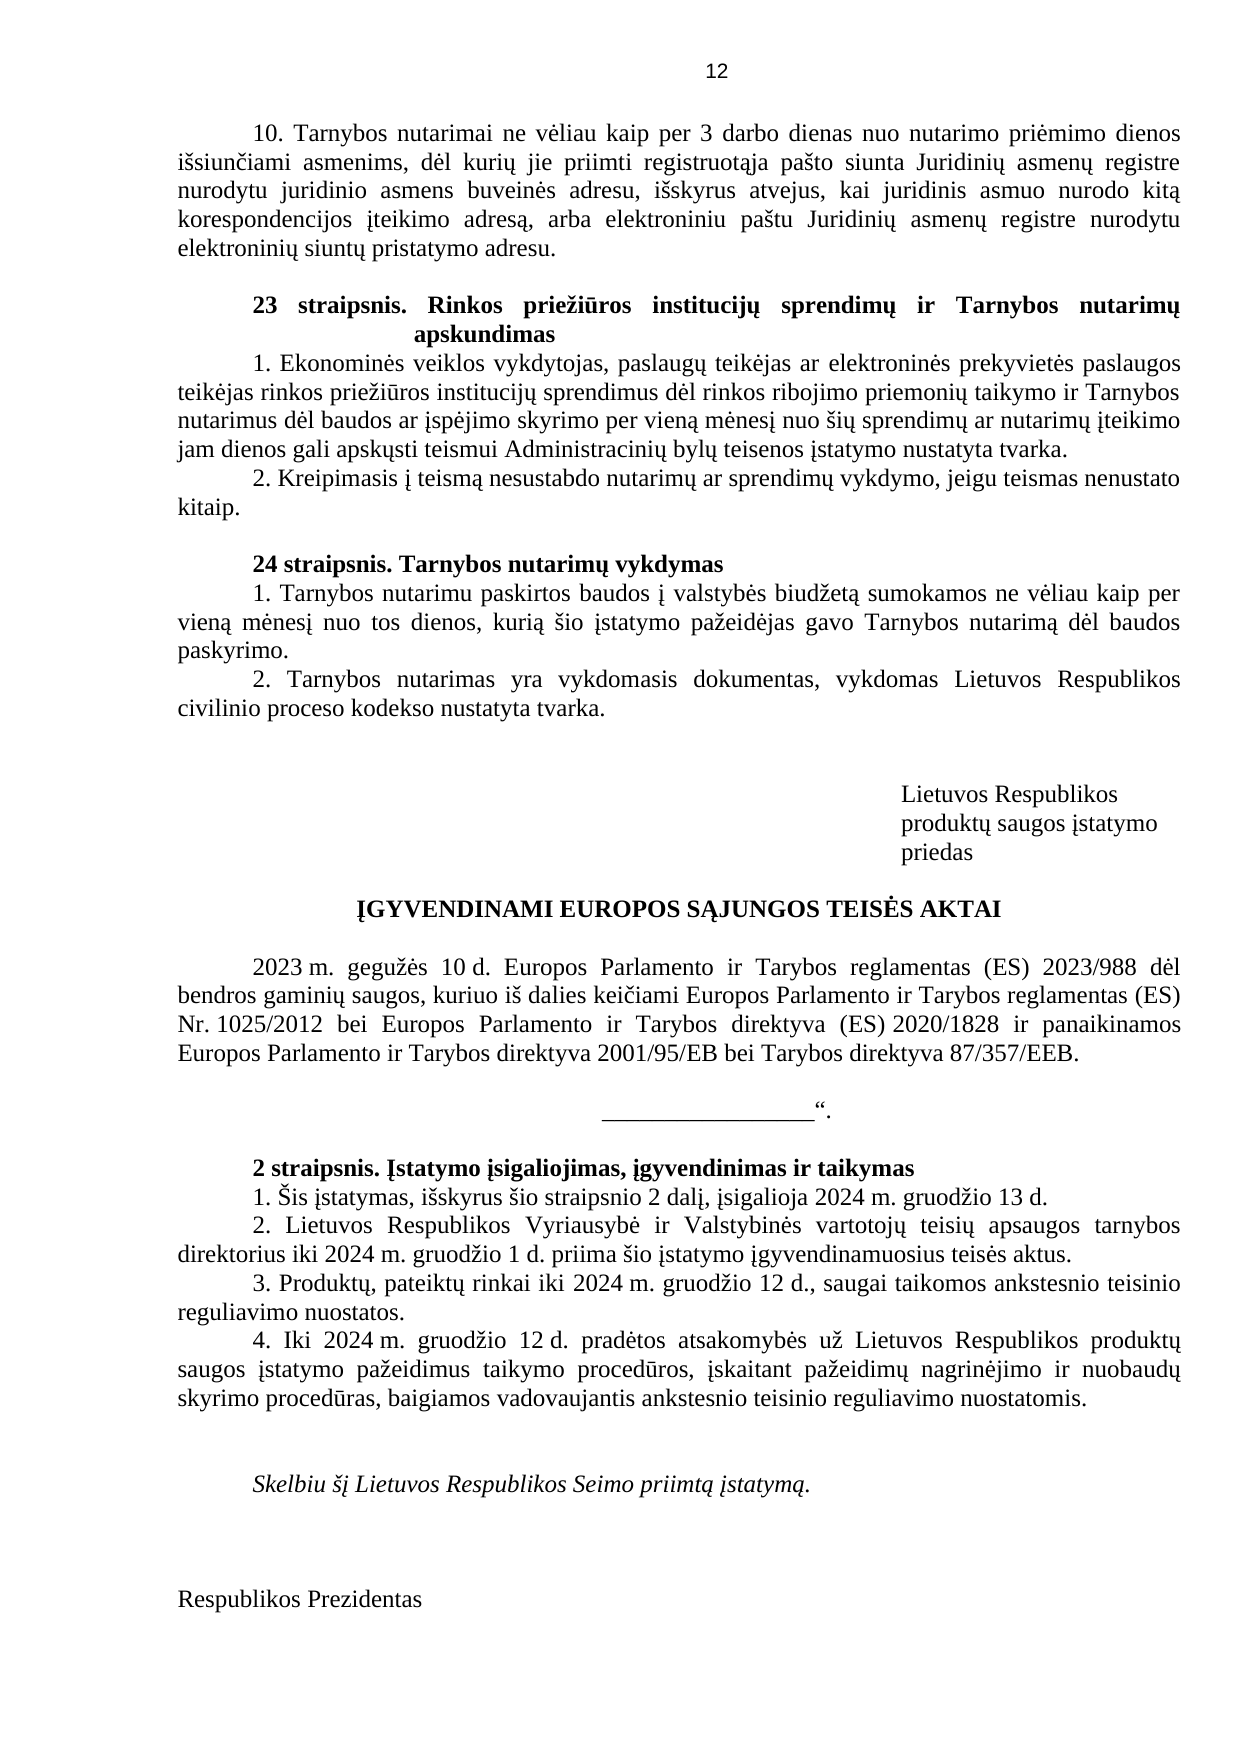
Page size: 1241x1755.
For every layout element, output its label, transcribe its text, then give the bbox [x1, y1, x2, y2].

text 1. Šis įstatymas, išskyrus šio straipsnio 2 dalį, įsigalioja 2024 m. gruodžio 13 d. [177, 1182, 1181, 1211]
text 2 straipsnis. Įstatymo įsigaliojimas, įgyvendinimas ir taikymas [177, 1153, 1181, 1182]
text 23 straipsnis. Rinkos priežiūros institucijų sprendimų ir Tarnybos nutarimų apskundimas [252, 291, 1181, 348]
text priedas [768, 837, 1181, 866]
text _________________“. [177, 1096, 1181, 1124]
text 3. Produktų, pateiktų rinkai iki 2024 m. gruodžio 12 d., saugai taikomos ankstesnio teisinio reguliavimo nuostatos. [177, 1268, 1181, 1326]
text 24 straipsnis. Tarnybos nutarimų vykdymas [177, 549, 1181, 578]
text 4. Iki 2024 m. gruodžio 12 d. pradėtos atsakomybės už Lietuvos Respublikos produktų saugos įstatymo pažeidimus taikymo procedūros, įskaitant pažeidimų nagrinėjimo ir nuobaudų skyrimo procedūras, baigiamos vadovaujantis ankstesnio teisinio reguliavimo nuostatomis. [177, 1326, 1181, 1412]
text Respublikos Prezidentas [177, 1584, 1181, 1613]
text 2. Kreipimasis į teismą nesustabdo nutarimų ar sprendimų vykdymo, jeigu teismas nenustato kitaip. [177, 463, 1181, 521]
text Lietuvos Respublikos [768, 779, 1181, 808]
text 2. Tarnybos nutarimas yra vykdomasis dokumentas, vykdomas Lietuvos Respublikos civilinio proceso kodekso nustatyta tvarka. [177, 664, 1181, 722]
text produktų saugos įstatymo [768, 808, 1181, 837]
text 10. Tarnybos nutarimai ne vėliau kaip per 3 darbo dienas nuo nutarimo priėmimo dienos išsiunčiami asmenims, dėl kurių jie priimti registruotąja pašto siunta Juridinių asmenų registre nurodytu juridinio asmens buveinės adresu, išskyrus atvejus, kai juridinis asmuo nurodo kitą korespondencijos įteikimo adresą, arba elektroniniu paštu Juridinių asmenų registre nurodytu elektroninių siuntų pristatymo adresu. [177, 118, 1181, 262]
text 2. Lietuvos Respublikos Vyriausybė ir Valstybinės vartotojų teisių apsaugos tarnybos direktorius iki 2024 m. gruodžio 1 d. priima šio įstatymo įgyvendinamuosius teisės aktus. [177, 1211, 1181, 1268]
text 1. Tarnybos nutarimu paskirtos baudos į valstybės biudžetą sumokamos ne vėliau kaip per vieną mėnesį nuo tos dienos, kurią šio įstatymo pažeidėjas gavo Tarnybos nutarimą dėl baudos paskyrimo. [177, 578, 1181, 664]
text 1. Ekonominės veiklos vykdytojas, paslaugų teikėjas ar elektroninės prekyvietės paslaugos teikėjas rinkos priežiūros institucijų sprendimus dėl rinkos ribojimo priemonių taikymo ir Tarnybos nutarimus dėl baudos ar įspėjimo skyrimo per vieną mėnesį nuo šių sprendimų ar nutarimų įteikimo jam dienos gali apskųsti teismui Administracinių bylų teisenos įstatymo nustatyta tvarka. [177, 348, 1181, 463]
text 2023 m. gegužės 10 d. Europos Parlamento ir Tarybos reglamentas (ES) 2023/988 dėl bendros gaminių saugos, kuriuo iš dalies keičiami Europos Parlamento ir Tarybos reglamentas (ES) Nr. 1025/2012 bei Europos Parlamento ir Tarybos direktyva (ES) 2020/1828 ir panaikinamos Europos Parlamento ir Tarybos direktyva 2001/95/EB bei Tarybos direktyva 87/357/EEB. [177, 952, 1181, 1067]
text Skelbiu šį Lietuvos Respublikos Seimo priimtą įstatymą. [177, 1469, 1181, 1498]
text ĮGYVENDINAMI EUROPOS SĄJUNGOS TEISĖS AKTAI [177, 894, 1181, 923]
